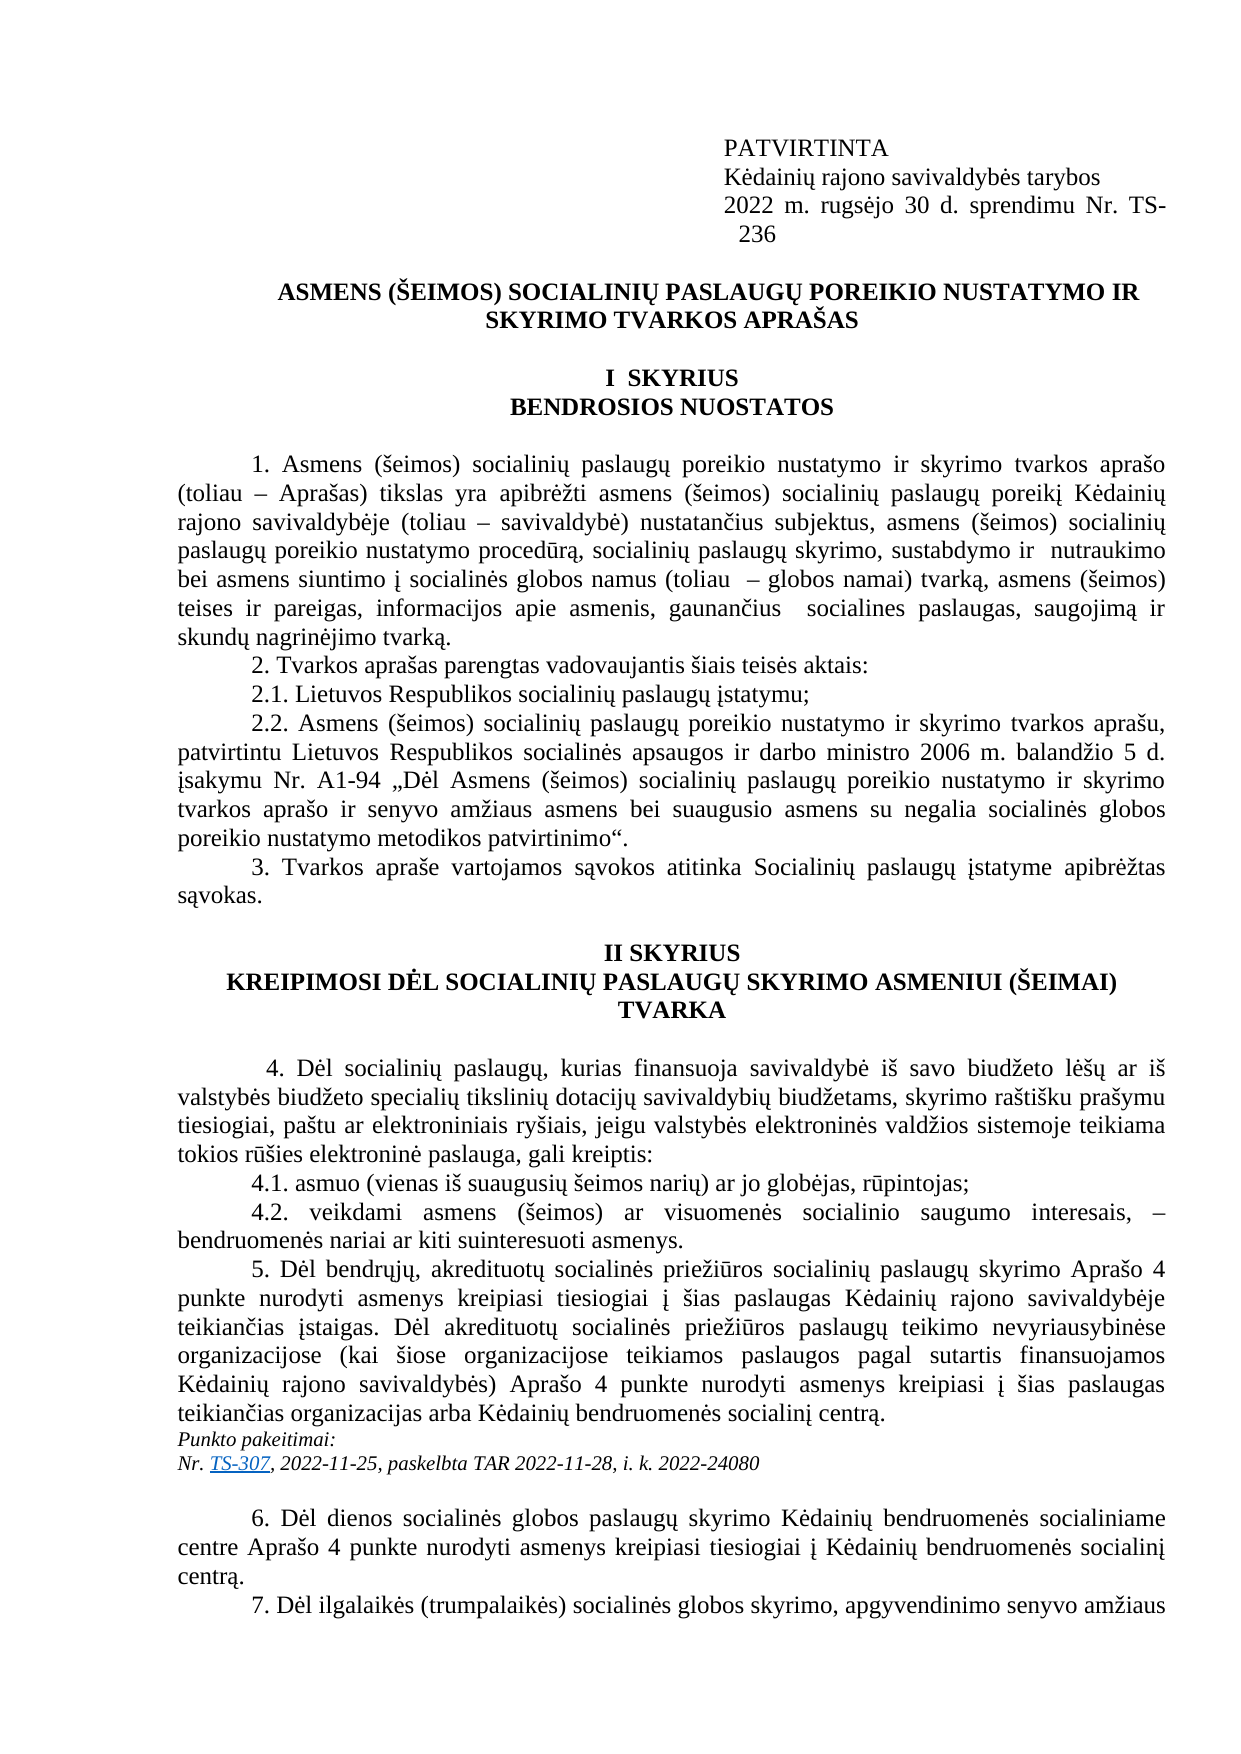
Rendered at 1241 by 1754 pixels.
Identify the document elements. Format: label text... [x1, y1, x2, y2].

text I SKYRIUS [177, 363, 1167, 392]
text 3. Tvarkos apraše vartojamos sąvokos atitinka Socialinių paslaugų įstatyme apibrėžtas sąvokas. [177, 852, 1167, 909]
text 4. Dėl socialinių paslaugų, kurias finansuoja savivaldybė iš savo biudžeto lėšų ar iš valstybės biudžeto specialių tikslinių dotacijų savivaldybių biudžetams, skyrimo raštišku prašymu tiesiogiai, paštu ar elektroniniais ryšiais, jeigu valstybės elektroninės valdžios sistemoje teikiama tokios rūšies elektroninė paslauga, gali kreiptis: [177, 1053, 1167, 1168]
text ASMENS (ŠEIMOS) SOCIALINIŲ PASLAUGŲ POREIKIO NUSTATYMO IR SKYRIMO TVARKOS APRAŠAS [177, 277, 1167, 334]
text KREIPIMOSI DĖL SOCIALINIŲ PASLAUGŲ SKYRIMO ASMENIUI (ŠEIMAI) TVARKA [177, 967, 1167, 1024]
text 1. Asmens (šeimos) socialinių paslaugų poreikio nustatymo ir skyrimo tvarkos aprašo (toliau – Aprašas) tikslas yra apibrėžti asmens (šeimos) socialinių paslaugų poreikį Kėdainių rajono savivaldybėje (toliau – savivaldybė) nustatančius subjektus, asmens (šeimos) socialinių paslaugų poreikio nustatymo procedūrą, socialinių paslaugų skyrimo, sustabdymo ir nutraukimo bei asmens siuntimo į socialinės globos namus (toliau – globos namai) tvarką, asmens (šeimos) teises ir pareigas, informacijos apie asmenis, gaunančius socialines paslaugas, saugojimą ir skundų nagrinėjimo tvarką. [177, 449, 1167, 650]
text PATVIRTINTA [723, 133, 1167, 162]
text 6. Dėl dienos socialinės globos paslaugų skyrimo Kėdainių bendruomenės socialiniame centre Aprašo 4 punkte nurodyti asmenys kreipiasi tiesiogiai į Kėdainių bendruomenės socialinį centrą. [177, 1503, 1167, 1590]
text 2.1. Lietuvos Respublikos socialinių paslaugų įstatymu; [177, 679, 1167, 708]
text 2.2. Asmens (šeimos) socialinių paslaugų poreikio nustatymo ir skyrimo tvarkos aprašu, patvirtintu Lietuvos Respublikos socialinės apsaugos ir darbo ministro 2006 m. balandžio 5 d. įsakymu Nr. A1-94 „Dėl Asmens (šeimos) socialinių paslaugų poreikio nustatymo ir skyrimo tvarkos aprašo ir senyvo amžiaus asmens bei suaugusio asmens su negalia socialinės globos poreikio nustatymo metodikos patvirtinimo“. [177, 708, 1167, 852]
text 4.2. veikdami asmens (šeimos) ar visuomenės socialinio saugumo interesais, – bendruomenės nariai ar kiti suinteresuoti asmenys. [177, 1197, 1167, 1254]
text 2022 m. rugsėjo 30 d. sprendimu Nr. TS-236 [723, 190, 1167, 248]
text 5. Dėl bendrųjų, akredituotų socialinės priežiūros socialinių paslaugų skyrimo Aprašo 4 punkte nurodyti asmenys kreipiasi tiesiogiai į šias paslaugas Kėdainių rajono savivaldybėje teikiančias įstaigas. Dėl akredituotų socialinės priežiūros paslaugų teikimo nevyriausybinėse organizacijose (kai šiose organizacijose teikiamos paslaugos pagal sutartis finansuojamos Kėdainių rajono savivaldybės) Aprašo 4 punkte nurodyti asmenys kreipiasi į šias paslaugas teikiančias organizacijas arba Kėdainių bendruomenės socialinį centrą. [177, 1254, 1167, 1427]
text Kėdainių rajono savivaldybės tarybos [723, 162, 1167, 190]
text II SKYRIUS [177, 938, 1167, 967]
text Nr. TS-307, 2022-11-25, paskelbta TAR 2022-11-28, i. k. 2022-24080 [177, 1451, 1167, 1475]
text 4.1. asmuo (vienas iš suaugusių šeimos narių) ar jo globėjas, rūpintojas; [177, 1168, 1167, 1197]
text 2. Tvarkos aprašas parengtas vadovaujantis šiais teisės aktais: [177, 650, 1167, 679]
text 7. Dėl ilgalaikės (trumpalaikės) socialinės globos skyrimo, apgyvendinimo senyvo amžiaus [177, 1590, 1167, 1618]
text BENDROSIOS NUOSTATOS [177, 392, 1167, 420]
text Punkto pakeitimai: [177, 1427, 1167, 1451]
